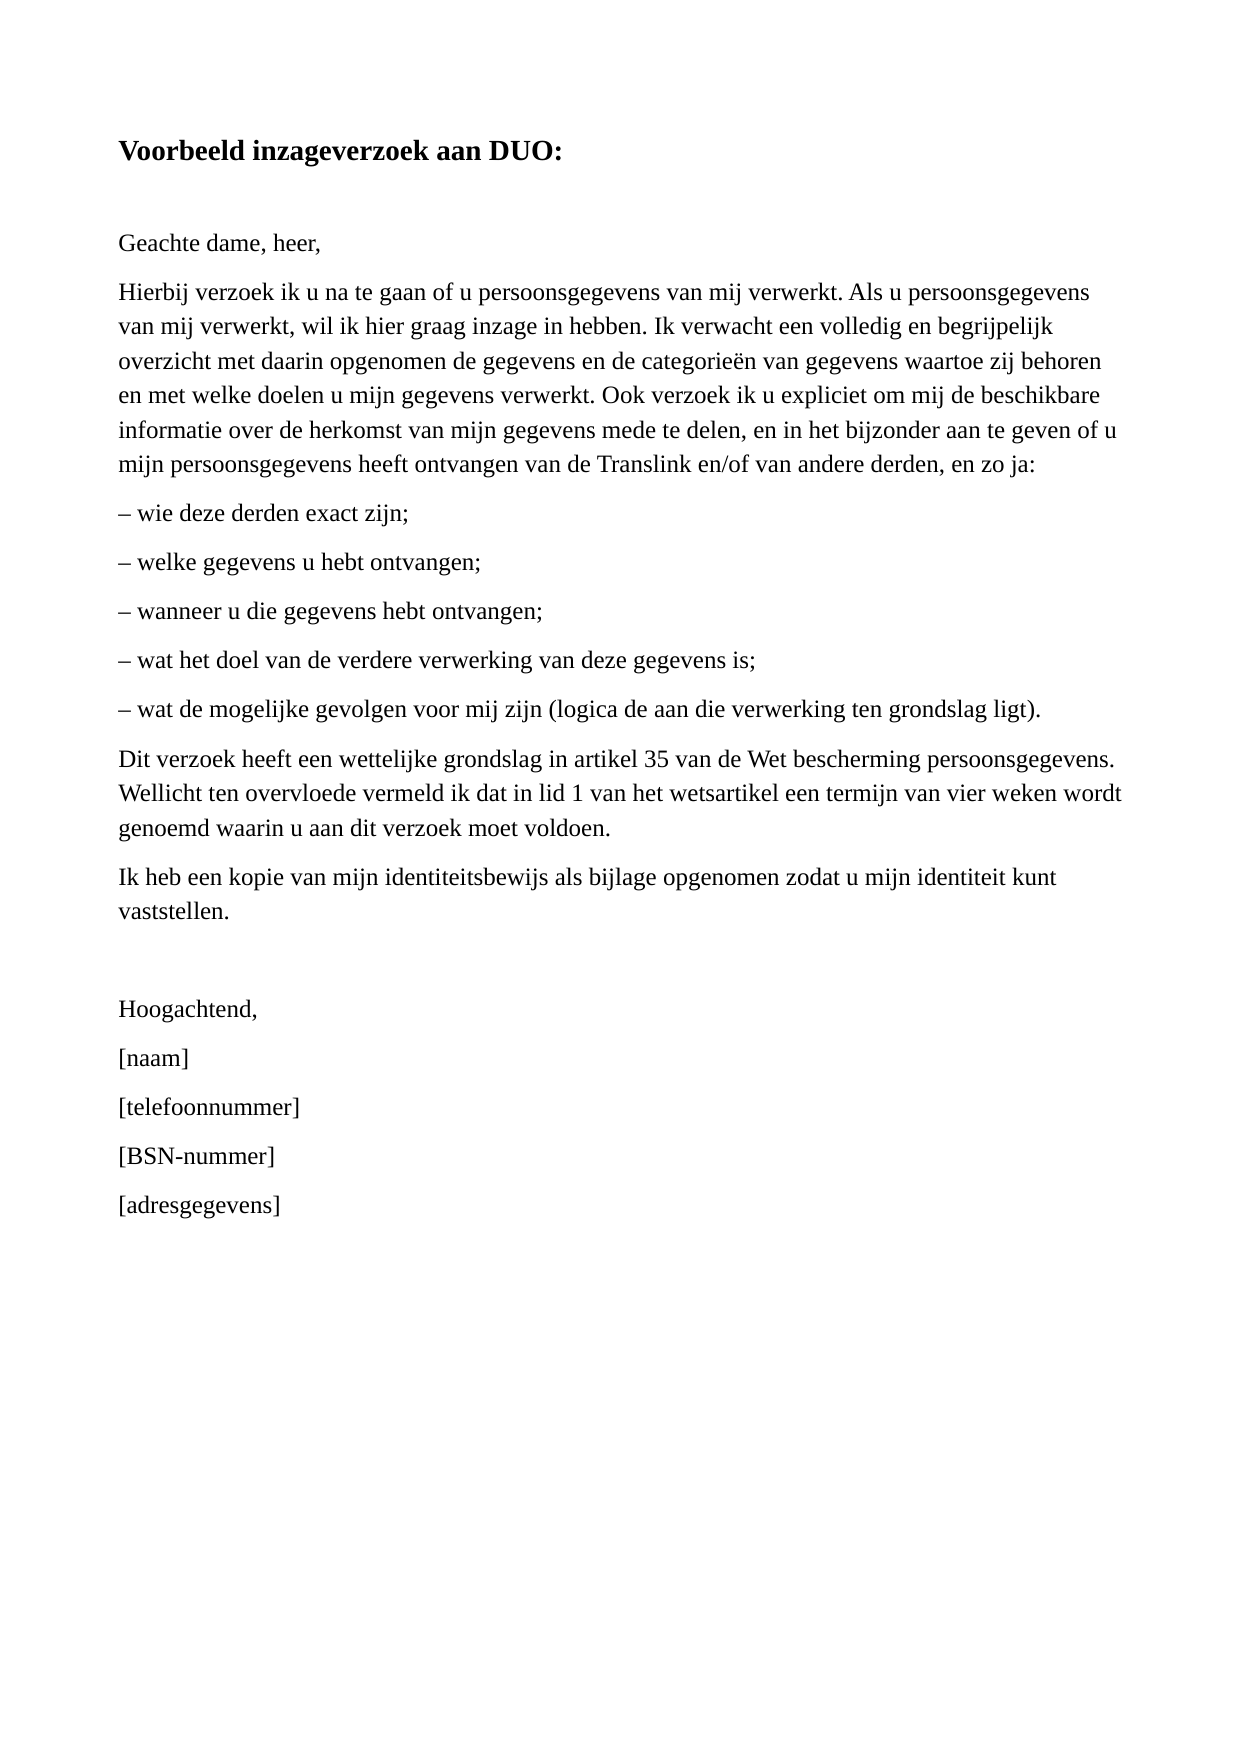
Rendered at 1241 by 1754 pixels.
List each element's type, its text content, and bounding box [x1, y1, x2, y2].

text [telefoonnummer] [118, 1092, 1122, 1121]
text [naam] [118, 1043, 1122, 1072]
text – wie deze derden exact zijn; [118, 498, 1122, 527]
text Ik heb een kopie van mijn identiteitsbewijs als bijlage opgenomen zodat u mijn identiteit kunt vaststellen. [118, 862, 1122, 925]
text Dit verzoek heeft een wettelijke grondslag in artikel 35 van de Wet bescherming persoonsgegevens. Wellicht ten overvloede vermeld ik dat in lid 1 van het wetsartikel een termijn van vier weken wordt genoemd waarin u aan dit verzoek moet voldoen. [118, 744, 1122, 841]
text – wat de mogelijke gevolgen voor mij zijn (logica de aan die verwerking ten grondslag ligt). [118, 694, 1122, 723]
text – welke gegevens u hebt ontvangen; [118, 547, 1122, 576]
text Hierbij verzoek ik u na te gaan of u persoonsgegevens van mij verwerkt. Als u persoonsgegevens van mij verwerkt, wil ik hier graag inzage in hebben. Ik verwacht een volledig en begrijpelijk overzicht met daarin opgenomen de gegevens en de categorieën van gegevens waartoe zij behoren en met welke doelen u mijn gegevens verwerkt. Ook verzoek ik u expliciet om mij de beschikbare informatie over de herkomst van mijn gegevens mede te delen, en in het bijzonder aan te geven of u mijn persoonsgegevens heeft ontvangen van de Translink en/of van andere derden, en zo ja: [118, 277, 1122, 478]
subtitle Voorbeeld inzageverzoek aan DUO: [118, 133, 1122, 166]
text – wanneer u die gegevens hebt ontvangen; [118, 596, 1122, 625]
text – wat het doel van de verdere verwerking van deze gegevens is; [118, 646, 1122, 674]
text Geachte dame, heer, [118, 228, 1122, 257]
text [adresgegevens] [118, 1191, 1122, 1219]
text Hoogachtend, [118, 994, 1122, 1023]
text [BSN-nummer] [118, 1141, 1122, 1170]
